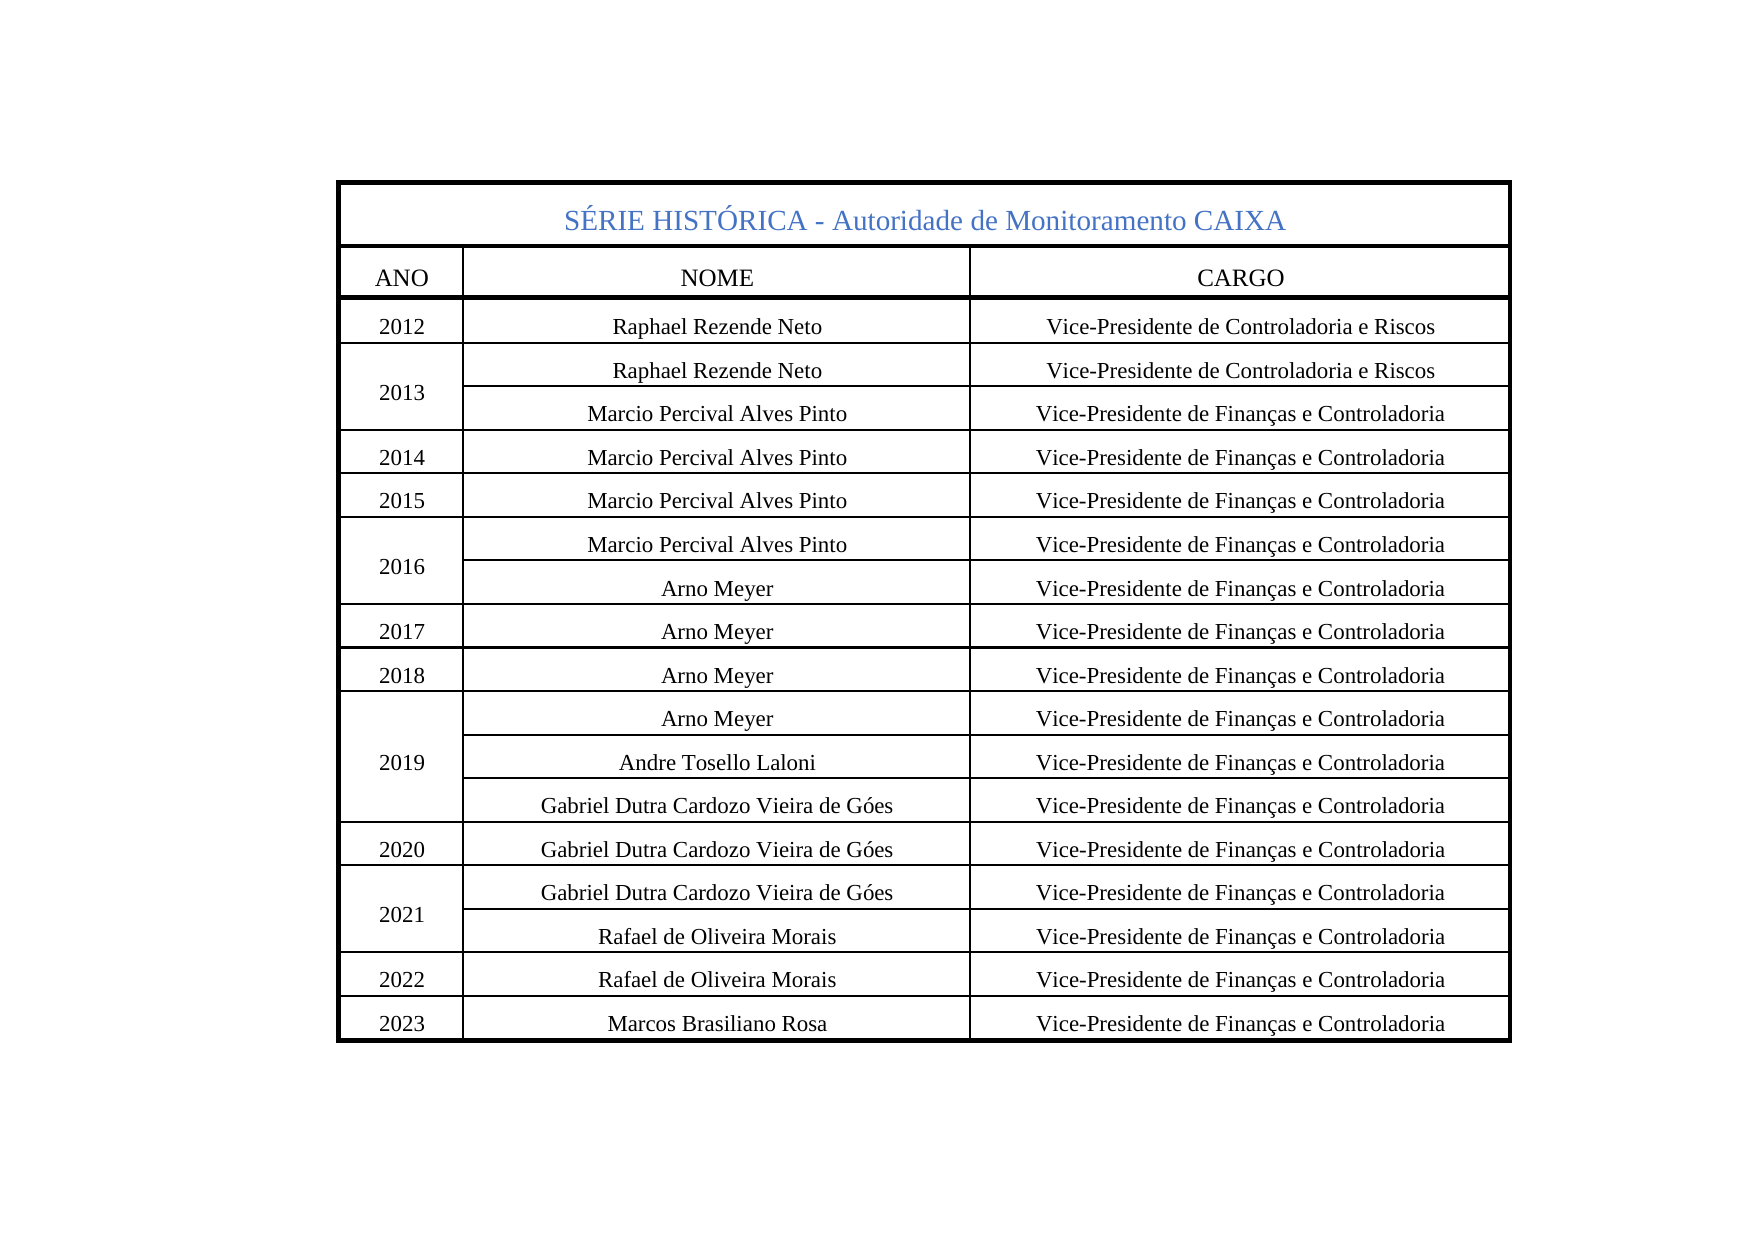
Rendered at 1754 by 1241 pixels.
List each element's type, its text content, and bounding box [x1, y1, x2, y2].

table_cell Arno Meyer [464, 649, 969, 690]
table_cell Vice-Presidente de Finanças e Controladoria [971, 518, 1508, 559]
table_cell 2023 [341, 997, 462, 1038]
table_cell Rafael de Oliveira Morais [464, 910, 969, 951]
table_cell Arno Meyer [464, 605, 969, 646]
table_cell 2021 [341, 866, 462, 951]
table_header SÉRIE HISTÓRICA - Autoridade de Monitoramento CAIXA [341, 185, 1508, 243]
table_cell Vice-Presidente de Finanças e Controladoria [971, 910, 1508, 951]
table_cell Vice-Presidente de Finanças e Controladoria [971, 997, 1508, 1038]
table_cell Gabriel Dutra Cardozo Vieira de Góes [464, 823, 969, 864]
table_cell Vice-Presidente de Finanças e Controladoria [971, 953, 1508, 995]
table_cell 2018 [341, 649, 462, 690]
table_cell Vice-Presidente de Finanças e Controladoria [971, 649, 1508, 690]
table_cell Vice-Presidente de Finanças e Controladoria [971, 387, 1508, 429]
table_cell 2017 [341, 605, 462, 646]
table_cell Vice-Presidente de Finanças e Controladoria [971, 431, 1508, 472]
table_cell Marcio Percival Alves Pinto [464, 431, 969, 472]
table_cell Gabriel Dutra Cardozo Vieira de Góes [464, 779, 969, 821]
table_cell CARGO [971, 248, 1508, 295]
table_cell Vice-Presidente de Controladoria e Riscos [971, 300, 1508, 342]
table_cell Marcio Percival Alves Pinto [464, 474, 969, 516]
table_cell Marcio Percival Alves Pinto [464, 387, 969, 429]
table_cell Vice-Presidente de Finanças e Controladoria [971, 823, 1508, 864]
table_cell 2012 [341, 300, 462, 342]
table_cell 2019 [341, 692, 462, 821]
table_cell Arno Meyer [464, 692, 969, 733]
table_cell Raphael Rezende Neto [464, 344, 969, 385]
table_cell Vice-Presidente de Finanças e Controladoria [971, 474, 1508, 516]
table_cell 2015 [341, 474, 462, 516]
table_cell Marcos Brasiliano Rosa [464, 997, 969, 1038]
table_cell ANO [341, 248, 462, 295]
table_cell Vice-Presidente de Finanças e Controladoria [971, 561, 1508, 603]
table_cell Vice-Presidente de Finanças e Controladoria [971, 692, 1508, 733]
table_cell 2014 [341, 431, 462, 472]
table_cell Vice-Presidente de Finanças e Controladoria [971, 736, 1508, 777]
table_cell Arno Meyer [464, 561, 969, 603]
table_cell Vice-Presidente de Finanças e Controladoria [971, 605, 1508, 646]
table_cell Vice-Presidente de Finanças e Controladoria [971, 866, 1508, 908]
table_cell Vice-Presidente de Finanças e Controladoria [971, 779, 1508, 821]
table_cell Rafael de Oliveira Morais [464, 953, 969, 995]
table_cell Vice-Presidente de Controladoria e Riscos [971, 344, 1508, 385]
table_cell 2020 [341, 823, 462, 864]
table_cell 2022 [341, 953, 462, 995]
table_cell Raphael Rezende Neto [464, 300, 969, 342]
table_cell Gabriel Dutra Cardozo Vieira de Góes [464, 866, 969, 908]
table_cell Andre Tosello Laloni [464, 736, 969, 777]
table_cell Marcio Percival Alves Pinto [464, 518, 969, 559]
table_cell 2016 [341, 518, 462, 603]
table_cell NOME [464, 248, 969, 295]
table_cell 2013 [341, 344, 462, 429]
